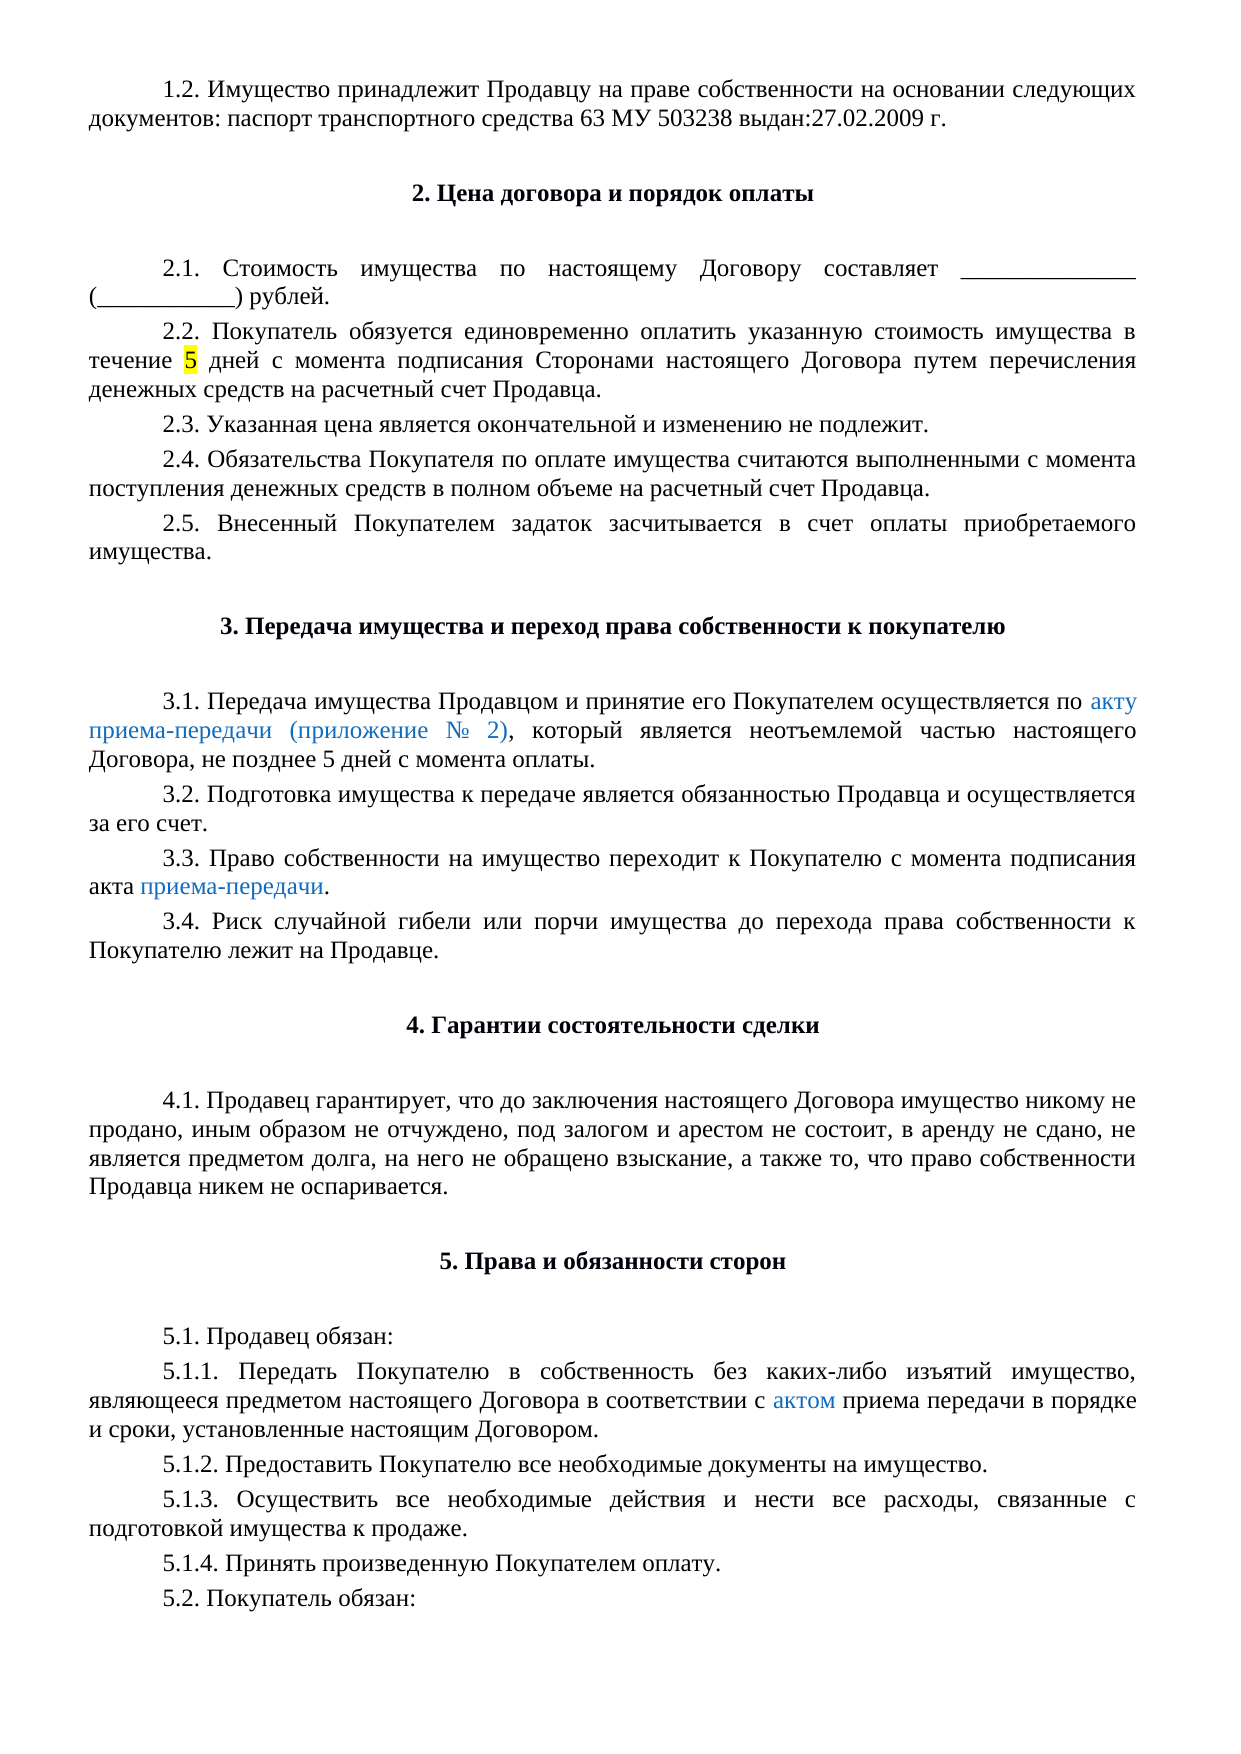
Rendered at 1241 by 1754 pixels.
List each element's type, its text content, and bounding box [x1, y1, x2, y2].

text 2.4. Обязательства Покупателя по оплате имущества считаются выполненными с момента поступления денежных средств в полном объеме на расчетный счет Продавца. [89, 444, 1137, 501]
text 3.1. Передача имущества Продавцом и принятие его Покупателем осуществляется по акту приема-передачи (приложение № 2), который является неотъемлемой частью настоящего Договора, не позднее 5 дней с момента оплаты. [89, 686, 1137, 773]
text 2.1. Стоимость имущества по настоящему Договору составляет ______________ (___________) рублей. [89, 253, 1137, 310]
subtitle 5. Права и обязанности сторон [89, 1246, 1137, 1275]
text 5.2. Покупатель обязан: [89, 1583, 1137, 1611]
text 5.1.3. Осуществить все необходимые действия и нести все расходы, связанные с подготовкой имущества к продаже. [89, 1484, 1137, 1541]
text 5.1.1. Передать Покупателю в собственность без каких-либо изъятий имущество, являющееся предметом настоящего Договора в соответствии с актом приема передачи в порядке и сроки, установленные настоящим Договором. [89, 1356, 1137, 1443]
text 5.1. Продавец обязан: [89, 1321, 1137, 1350]
text 5.1.4. Принять произведенную Покупателем оплату. [89, 1548, 1137, 1576]
text 2.5. Внесенный Покупателем задаток засчитывается в счет оплаты приобретаемого имущества. [89, 508, 1137, 565]
subtitle 2. Цена договора и порядок оплаты [89, 178, 1137, 206]
text 5.1.2. Предоставить Покупателю все необходимые документы на имущество. [89, 1449, 1137, 1478]
subtitle 4. Гарантии состоятельности сделки [89, 1010, 1137, 1039]
text 3.3. Право собственности на имущество переходит к Покупателю с момента подписания акта приема-передачи. [89, 843, 1137, 900]
text 3.2. Подготовка имущества к передаче является обязанностью Продавца и осуществляется за его счет. [89, 779, 1137, 836]
text 1.2. Имущество принадлежит Продавцу на праве собственности на основании следующих документов: паспорт транспортного средства 63 МУ 503238 выдан:27.02.2009 г. [89, 74, 1137, 131]
text 4.1. Продавец гарантирует, что до заключения настоящего Договора имущество никому не продано, иным образом не отчуждено, под залогом и арестом не состоит, в аренду не сдано, не является предметом долга, на него не обращено взыскание, а также то, что право собственности Продавца никем не оспаривается. [89, 1085, 1137, 1200]
text 2.3. Указанная цена является окончательной и изменению не подлежит. [89, 409, 1137, 438]
text 2.2. Покупатель обязуется единовременно оплатить указанную стоимость имущества в течение 5 дней с момента подписания Сторонами настоящего Договора путем перечисления денежных средств на расчетный счет Продавца. [89, 316, 1137, 403]
text 3.4. Риск случайной гибели или порчи имущества до перехода права собственности к Покупателю лежит на Продавце. [89, 906, 1137, 964]
subtitle 3. Передача имущества и переход права собственности к покупателю [89, 611, 1137, 640]
